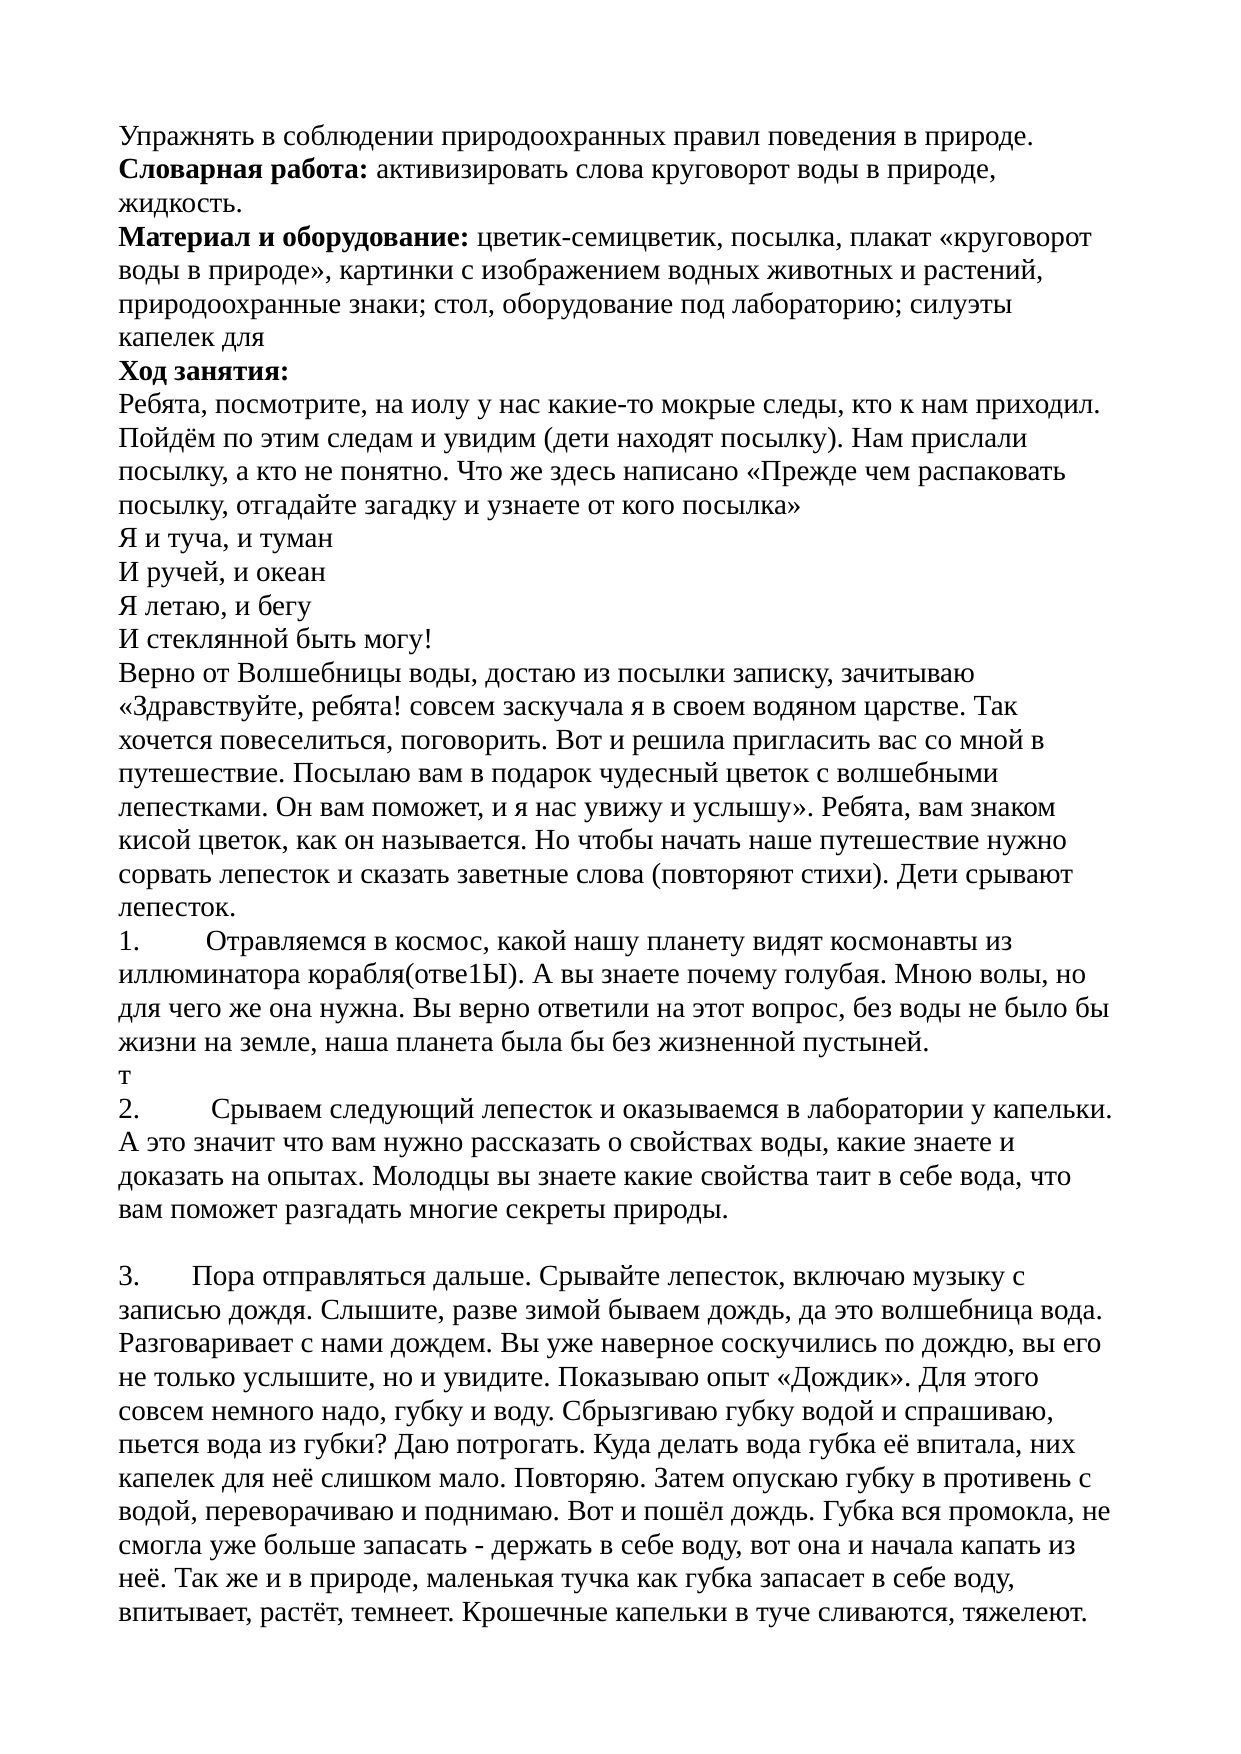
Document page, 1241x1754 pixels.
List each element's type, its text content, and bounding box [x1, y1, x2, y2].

text Я и туча, и туман [118, 521, 1116, 554]
text Упражнять в соблюдении природоохранных правил поведения в природе. [118, 118, 1116, 152]
text Ход занятия: [118, 353, 1116, 386]
text 2. Срываем следующий лепесток и оказываемся в лаборатории у капельки. А это значит что вам нужно рассказать о свойствах воды, какие знаете и доказать на опытах. Молодцы вы знаете какие свойства таит в себе вода, что вам поможет разгадать многие секреты природы. [118, 1091, 1116, 1225]
text Материал и оборудование: цветик-семицветик, посылка, плакат «круговорот воды в природе», картинки с изображением водных животных и растений, природоохранные знаки; стол, оборудование под лабораторию; силуэты капелек для [118, 219, 1116, 353]
text Словарная работа: активизировать слова круговорот воды в природе, жидкость. [118, 152, 1116, 219]
text Верно от Волшебницы воды, достаю из посылки записку, зачитываю «Здравствуйте, ребята! совсем заскучала я в своем водяном царстве. Так хочется повеселиться, поговорить. Вот и решила пригласить вас со мной в путешествие. Посылаю вам в подарок чудесный цветок с волшебными лепестками. Он вам поможет, и я нас увижу и услышу». Ребята, вам знаком кисой цветок, как он называется. Но чтобы начать наше путешествие нужно сорвать лепесток и сказать заветные слова (повторяют стихи). Дети срывают лепесток. [118, 655, 1116, 923]
text Ребята, посмотрите, на иолу у нас какие-то мокрые следы, кто к нам приходил. Пойдём по этим следам и увидим (дети находят посылку). Нам прислали посылку, а кто не понятно. Что же здесь написано «Прежде чем распаковать посылку, отгадайте загадку и узнаете от кого посылка» [118, 386, 1116, 521]
text Я летаю, и бегу [118, 588, 1116, 621]
text 1. Отравляемся в космос, какой нашу планету видят космонавты из иллюминатора корабля(отве1Ы). А вы знаете почему голубая. Мною волы, но для чего же она нужна. Вы верно ответили на этот вопрос, без воды не было бы жизни на земле, наша планета была бы без жизненной пустыней. [118, 923, 1116, 1057]
text 3. Пора отправляться дальше. Срывайте лепесток, включаю музыку с записью дождя. Слышите, разве зимой бываем дождь, да это волшебница вода. Разговаривает с нами дождем. Вы уже наверное соскучились по дождю, вы его не только услышите, но и увидите. Показываю опыт «Дождик». Для этого совсем немного надо, губку и воду. Сбрызгиваю губку водой и спрашиваю, пьется вода из губки? Даю потрогать. Куда делать вода губка её впитала, них капелек для неё слишком мало. Повторяю. Затем опускаю губку в противень с водой, переворачиваю и поднимаю. Вот и пошёл дождь. Губка вся промокла, не смогла уже больше запасать - держать в себе воду, вот она и начала капать из неё. Так же и в природе, маленькая тучка как губка запасает в себе воду, впитывает, растёт, темнеет. Крошечные капельки в туче сливаются, тяжелеют. [118, 1258, 1116, 1627]
text И ручей, и океан [118, 554, 1116, 588]
text т [118, 1057, 1116, 1091]
text И стеклянной быть могу! [118, 621, 1116, 655]
